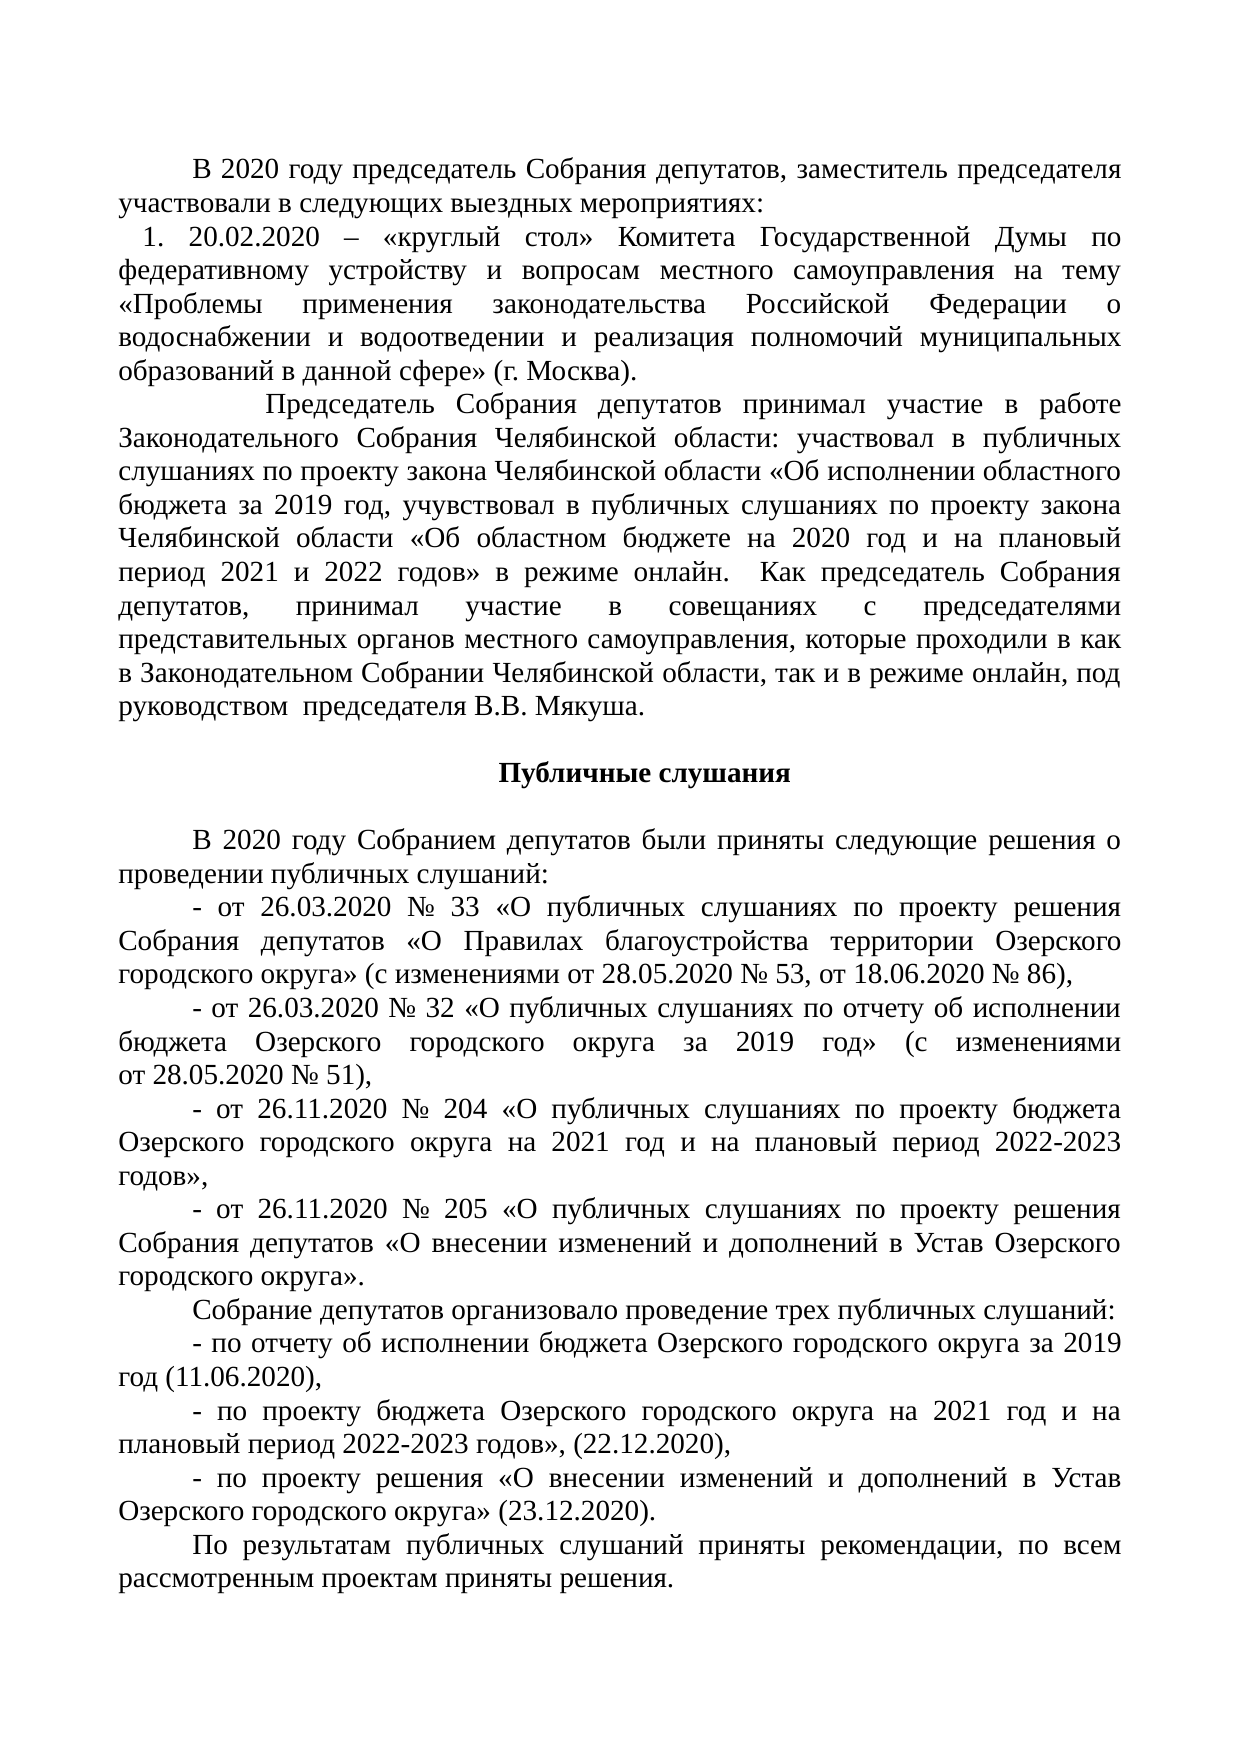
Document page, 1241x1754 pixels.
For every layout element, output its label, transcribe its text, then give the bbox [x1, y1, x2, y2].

text - от 26.03.2020 № 33 «О публичных слушаниях по проекту решения Собрания депутатов «О Правилах благоустройства территории Озерского городского округа» (с изменениями от 28.05.2020 № 53, от 18.06.2020 № 86), [118, 889, 1122, 990]
text - от 26.03.2020 № 32 «О публичных слушаниях по отчету об исполнении бюджета Озерского городского округа за 2019 год» (с изменениями от 28.05.2020 № 51), [118, 990, 1122, 1091]
text Публичные слушания [118, 755, 1122, 789]
text 1. 20.02.2020 – «круглый стол» Комитета Государственной Думы по федеративному устройству и вопросам местного самоуправления на тему «Проблемы применения законодательства Российской Федерации о водоснабжении и водоотведении и реализация полномочий муниципальных образований в данной сфере» (г. Москва). [118, 219, 1122, 386]
text - по проекту бюджета Озерского городского округа на 2021 год и на плановый период 2022-2023 годов», (22.12.2020), [118, 1393, 1122, 1460]
text - от 26.11.2020 № 204 «О публичных слушаниях по проекту бюджета Озерского городского округа на 2021 год и на плановый период 2022-2023 годов», [118, 1091, 1122, 1191]
text Собрание депутатов организовало проведение трех публичных слушаний: [118, 1292, 1122, 1326]
text Председатель Собрания депутатов принимал участие в работе Законодательного Собрания Челябинской области: участвовал в публичных слушаниях по проекту закона Челябинской области «Об исполнении областного бюджета за 2019 год, учувствовал в публичных слушаниях по проекту закона Челябинской области «Об областном бюджете на 2020 год и на плановый период 2021 и 2022 годов» в режиме онлайн. Как председатель Собрания депутатов, принимал участие в совещаниях с председателями представительных органов местного самоуправления, которые проходили в как в Законодательном Собрании Челябинской области, так и в режиме онлайн, под руководством председателя В.В. Мякуша. [118, 386, 1122, 722]
text По результатам публичных слушаний приняты рекомендации, по всем рассмотренным проектам приняты решения. [118, 1527, 1122, 1594]
text - по отчету об исполнении бюджета Озерского городского округа за 2019 год (11.06.2020), [118, 1326, 1122, 1393]
text В 2020 году Собранием депутатов были приняты следующие решения о проведении публичных слушаний: [118, 822, 1122, 889]
text В 2020 году председатель Собрания депутатов, заместитель председателя участвовали в следующих выездных мероприятиях: [118, 152, 1122, 219]
text - от 26.11.2020 № 205 «О публичных слушаниях по проекту решения Собрания депутатов «О внесении изменений и дополнений в Устав Озерского городского округа». [118, 1191, 1122, 1292]
text - по проекту решения «О внесении изменений и дополнений в Устав Озерского городского округа» (23.12.2020). [118, 1460, 1122, 1527]
